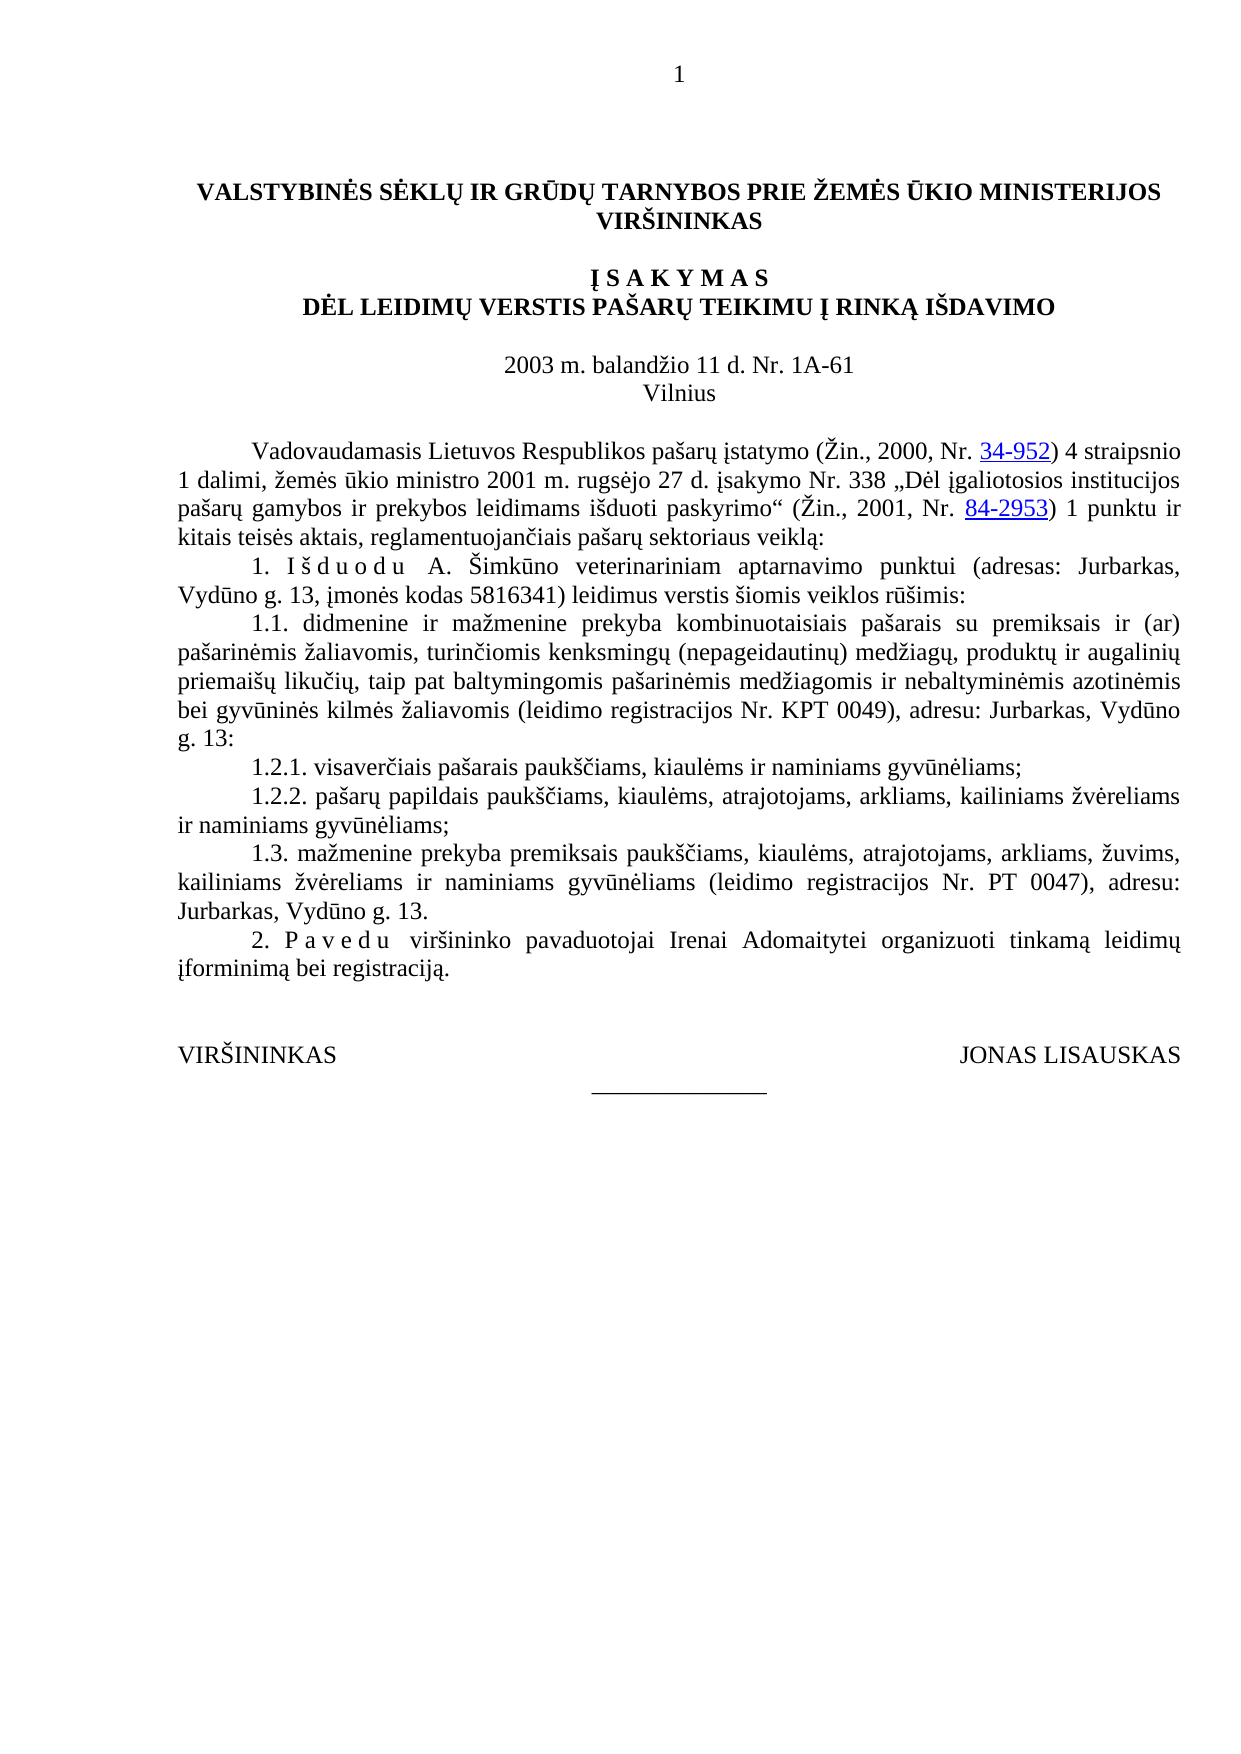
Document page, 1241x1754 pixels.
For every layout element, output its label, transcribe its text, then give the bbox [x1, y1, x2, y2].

text 1.2.2. pašarų papildais paukščiams, kiaulėms, atrajotojams, arkliams, kailiniams žvėreliams ir naminiams gyvūnėliams; [177, 781, 1181, 838]
text Vilnius [177, 378, 1181, 407]
text VIRŠININKAS JONAS LISAUSKAS [177, 1040, 1181, 1068]
text Į S A K Y M A S [177, 263, 1181, 292]
text 1.2.1. visaverčiais pašarais paukščiams, kiaulėms ir naminiams gyvūnėliams; [177, 752, 1181, 781]
text 1.1. didmenine ir mažmenine prekyba kombinuotaisiais pašarais su premiksais ir (ar) pašarinėmis žaliavomis, turinčiomis kenksmingų (nepageidautinų) medžiagų, produktų ir augalinių priemaišų likučių, taip pat baltymingomis pašarinėmis medžiagomis ir nebaltyminėmis azotinėmis bei gyvūninės kilmės žaliavomis (leidimo registracijos Nr. KPT 0049), adresu: Jurbarkas, Vydūno g. 13: [177, 608, 1181, 752]
text ______________ [177, 1068, 1181, 1097]
text 1.3. mažmenine prekyba premiksais paukščiams, kiaulėms, atrajotojams, arkliams, žuvims, kailiniams žvėreliams ir naminiams gyvūnėliams (leidimo registracijos Nr. PT 0047), adresu: Jurbarkas, Vydūno g. 13. [177, 838, 1181, 925]
text 1. Išduodu A. Šimkūno veterinariniam aptarnavimo punktui (adresas: Jurbarkas, Vydūno g. 13, įmonės kodas 5816341) leidimus verstis šiomis veiklos rūšimis: [177, 551, 1181, 608]
text Vadovaudamasis Lietuvos Respublikos pašarų įstatymo (Žin., 2000, Nr. 34-952) 4 straipsnio 1 dalimi, žemės ūkio ministro 2001 m. rugsėjo 27 d. įsakymo Nr. 338 „Dėl įgaliotosios institucijos pašarų gamybos ir prekybos leidimams išduoti paskyrimo“ (Žin., 2001, Nr. 84-2953) 1 punktu ir kitais teisės aktais, reglamentuojančiais pašarų sektoriaus veiklą: [177, 436, 1181, 551]
text VALSTYBINĖS SĖKLŲ IR GRŪDŲ TARNYBOS PRIE ŽEMĖS ŪKIO MINISTERIJOS VIRŠININKAS [177, 177, 1181, 235]
text 2003 m. balandžio 11 d. Nr. 1A-61 [177, 350, 1181, 378]
text DĖL LEIDIMŲ VERSTIS PAŠARŲ TEIKIMU Į RINKĄ IŠDAVIMO [177, 292, 1181, 321]
text 2. Pavedu viršininko pavaduotojai Irenai Adomaitytei organizuoti tinkamą leidimų įforminimą bei registraciją. [177, 925, 1181, 982]
